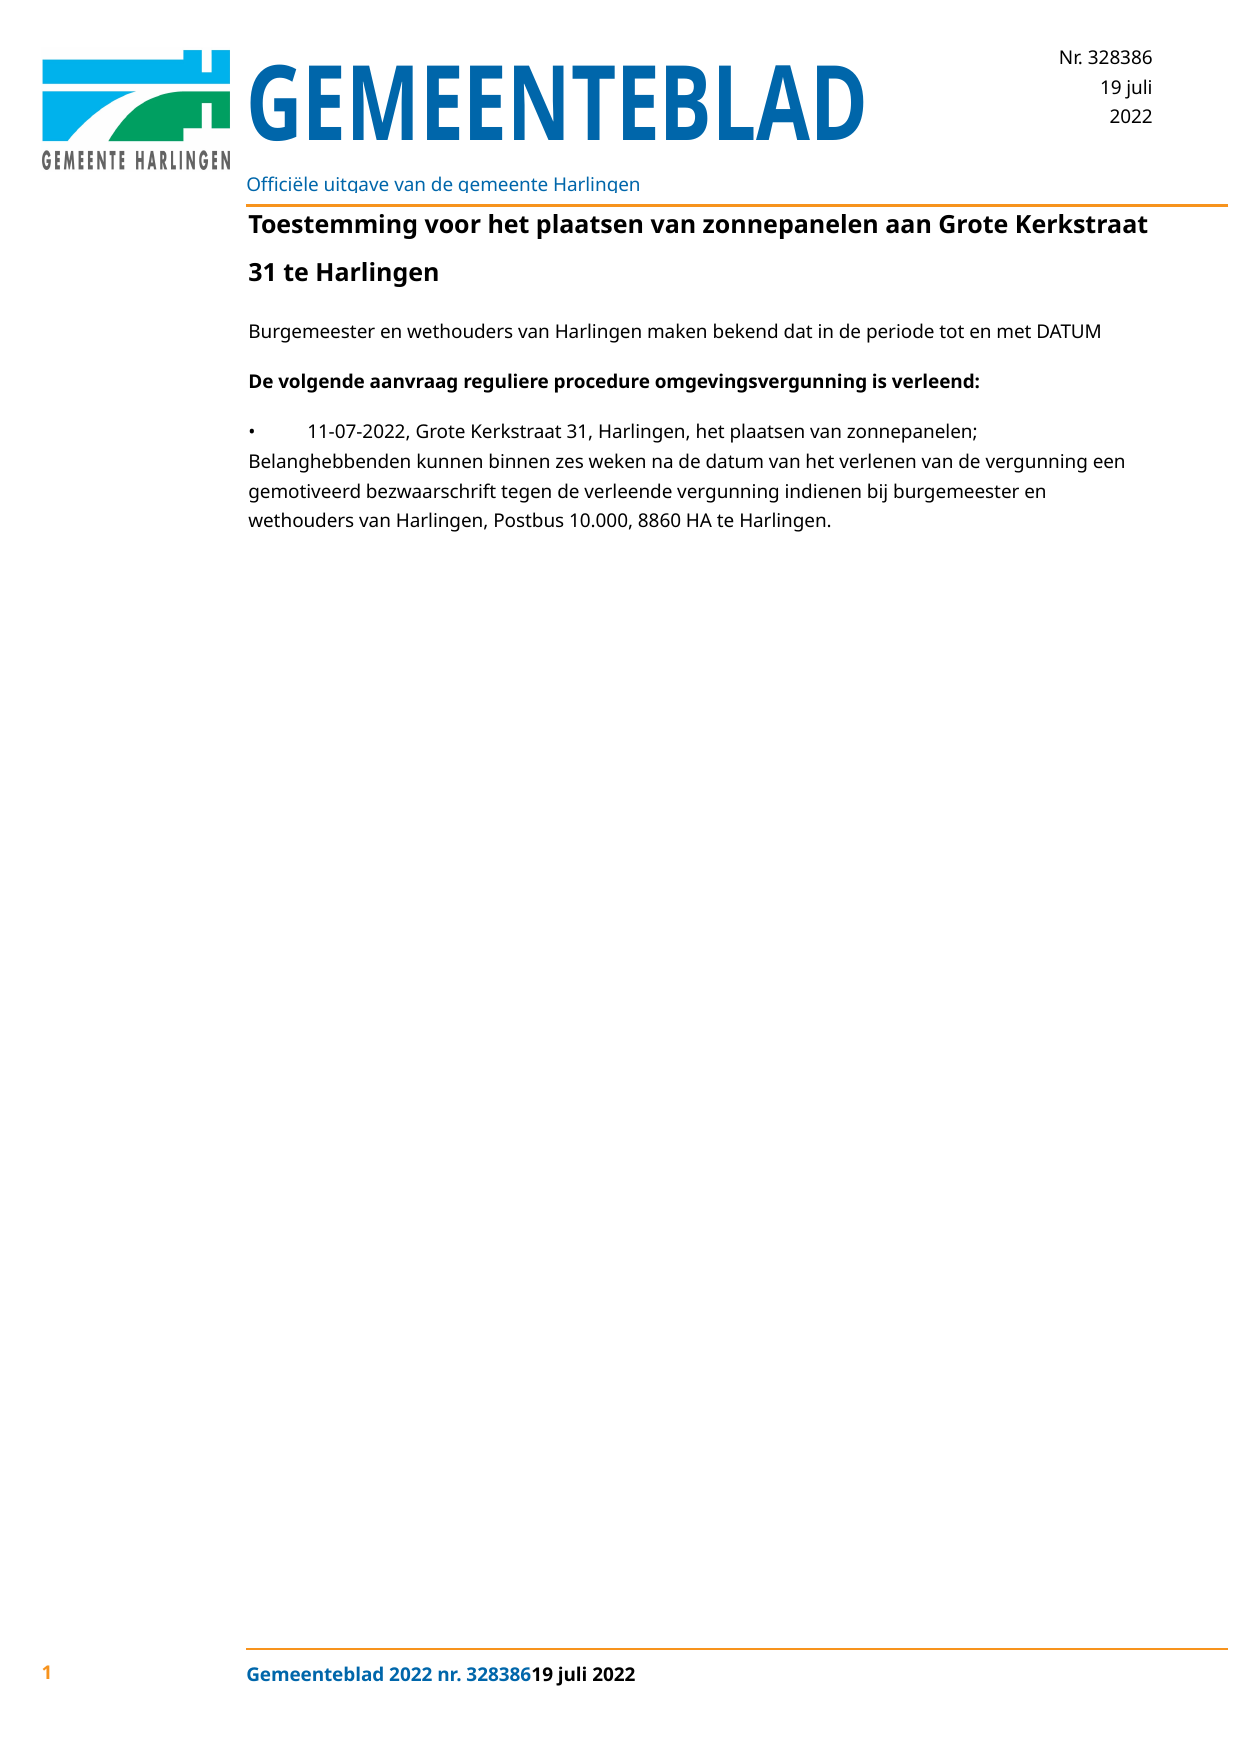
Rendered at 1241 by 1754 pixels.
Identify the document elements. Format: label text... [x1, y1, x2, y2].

text Burgemeester en wethouders van Harlingen maken bekend dat in de periode tot en met DATUM [248, 318, 1152, 344]
text Toestemming voor het plaatsen van zonnepanelen aan Grote Kerkstraat 31 te Harlingen [248, 207, 1152, 288]
picture [41, 47, 231, 172]
text De volgende aanvraag reguliere procedure omgevingsvergunning is verleend: [248, 368, 1152, 394]
text Belanghebbenden kunnen binnen zes weken na de datum van het verlenen van de vergunning een gemotiveerd bezwaarschrift tegen de verleende vergunning indienen bij burgemeester en wethouders van Harlingen, Postbus 10.000, 8860 HA te Harlingen. [248, 448, 1152, 533]
list 11-07-2022, Grote Kerkstraat 31, Harlingen, het plaatsen van zonnepanelen; [248, 419, 1152, 444]
